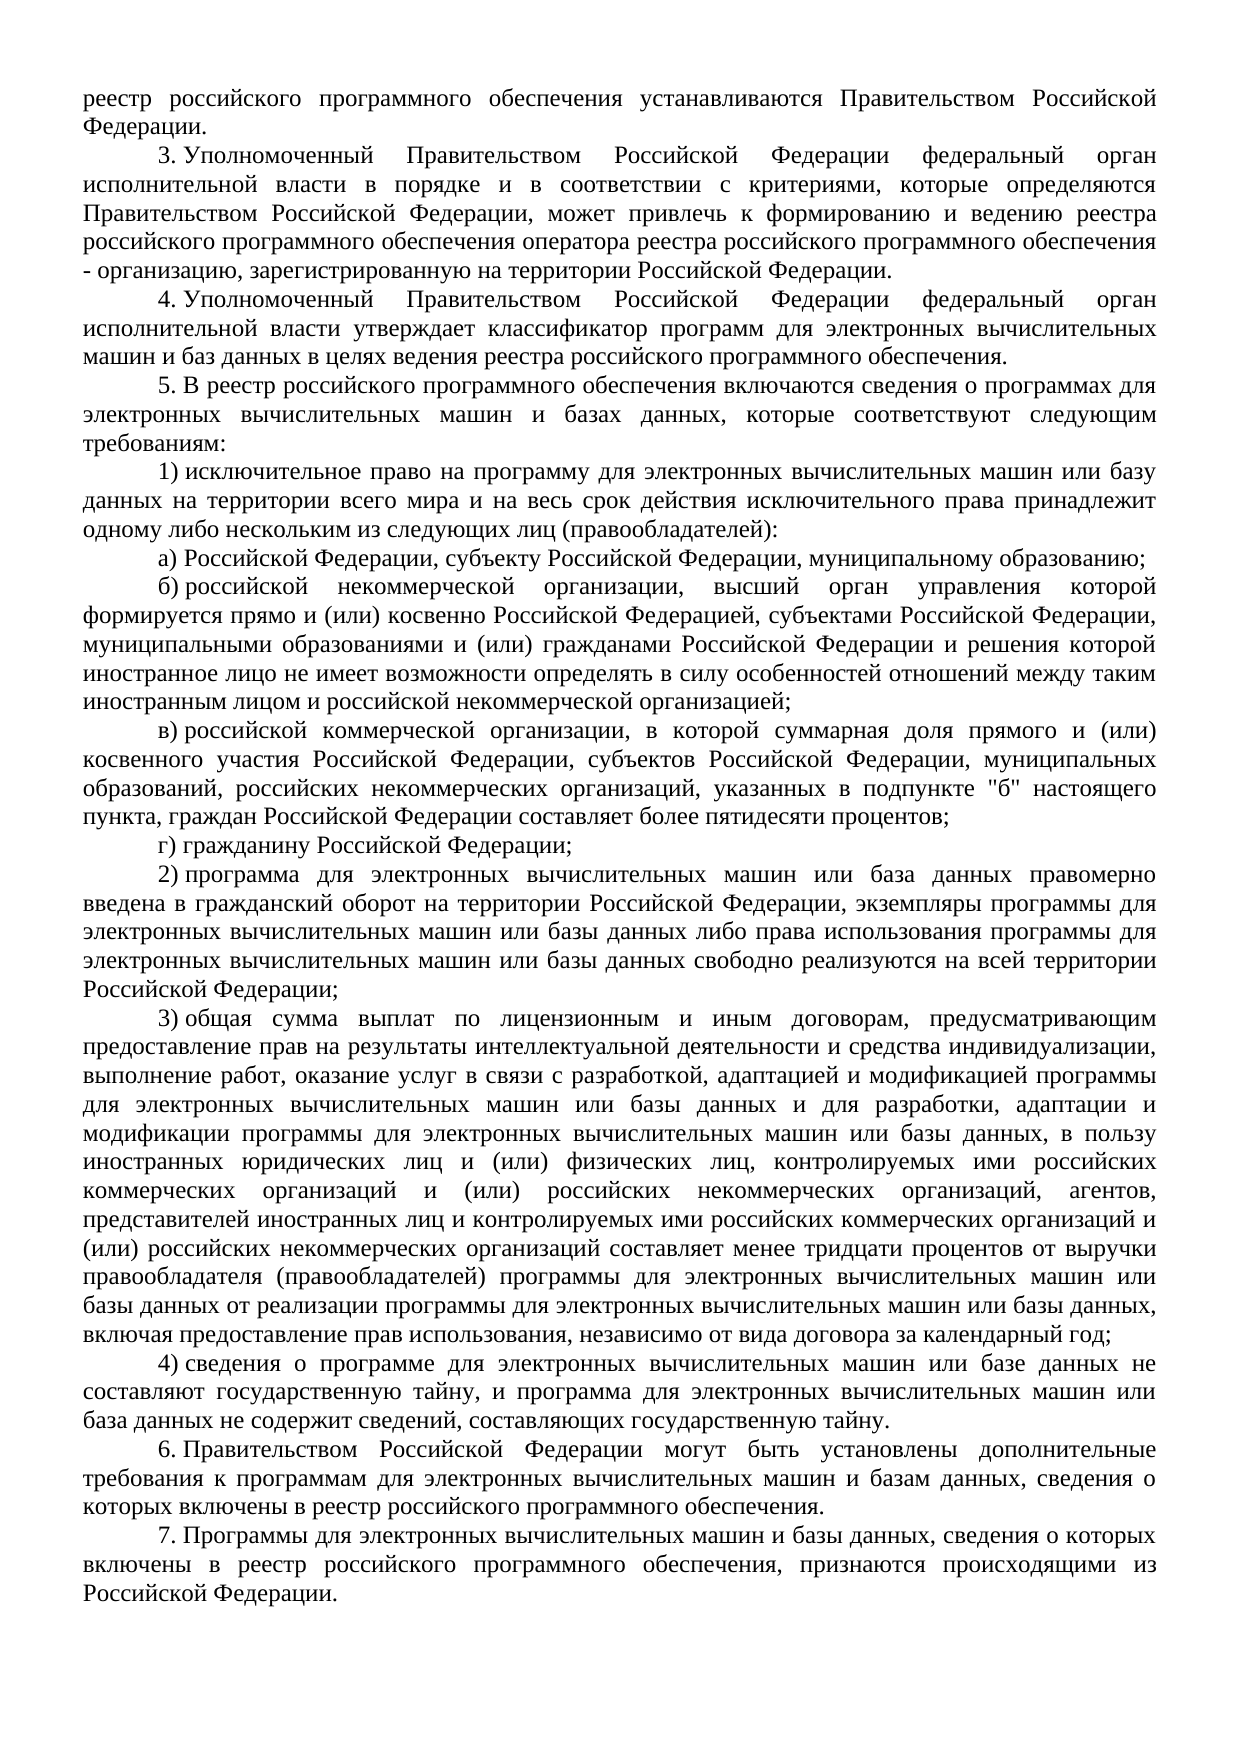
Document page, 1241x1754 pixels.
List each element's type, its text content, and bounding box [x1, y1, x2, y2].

text 1) исключительное право на программу для электронных вычислительных машин или базу данных на территории всего мира и на весь срок действия исключительного права принадлежит одному либо нескольким из следующих лиц (правообладателей): [83, 456, 1157, 543]
text 4. Уполномоченный Правительством Российской Федерации федеральный орган исполнительной власти утверждает классификатор программ для электронных вычислительных машин и баз данных в целях ведения реестра российского программного обеспечения. [83, 284, 1157, 370]
text 7. Программы для электронных вычислительных машин и базы данных, сведения о которых включены в реестр российского программного обеспечения, признаются происходящими из Российской Федерации. [83, 1520, 1157, 1606]
text в) российской коммерческой организации, в которой суммарная доля прямого и (или) косвенного участия Российской Федерации, субъектов Российской Федерации, муниципальных образований, российских некоммерческих организаций, указанных в подпункте "б" настоящего пункта, граждан Российской Федерации составляет более пятидесяти процентов; [83, 715, 1157, 830]
text б) российской некоммерческой организации, высший орган управления которой формируется прямо и (или) косвенно Российской Федерацией, субъектами Российской Федерации, муниципальными образованиями и (или) гражданами Российской Федерации и решения которой иностранное лицо не имеет возможности определять в силу особенностей отношений между таким иностранным лицом и российской некоммерческой организацией; [83, 571, 1157, 715]
text 2) программа для электронных вычислительных машин или база данных правомерно введена в гражданский оборот на территории Российской Федерации, экземпляры программы для электронных вычислительных машин или базы данных либо права использования программы для электронных вычислительных машин или базы данных свободно реализуются на всей территории Российской Федерации; [83, 859, 1157, 1003]
text 5. В реестр российского программного обеспечения включаются сведения о программах для электронных вычислительных машин и базах данных, которые соответствуют следующим требованиям: [83, 370, 1157, 456]
text 3. Уполномоченный Правительством Российской Федерации федеральный орган исполнительной власти в порядке и в соответствии с критериями, которые определяются Правительством Российской Федерации, может привлечь к формированию и ведению реестра российского программного обеспечения оператора реестра российского программного обеспечения - организацию, зарегистрированную на территории Российской Федерации. [83, 140, 1157, 284]
text реестр российского программного обеспечения устанавливаются Правительством Российской Федерации. [83, 83, 1157, 140]
text г) гражданину Российской Федерации; [83, 830, 1157, 859]
text 4) сведения о программе для электронных вычислительных машин или базе данных не составляют государственную тайну, и программа для электронных вычислительных машин или база данных не содержит сведений, составляющих государственную тайну. [83, 1348, 1157, 1434]
text 3) общая сумма выплат по лицензионным и иным договорам, предусматривающим предоставление прав на результаты интеллектуальной деятельности и средства индивидуализации, выполнение работ, оказание услуг в связи с разработкой, адаптацией и модификацией программы для электронных вычислительных машин или базы данных и для разработки, адаптации и модификации программы для электронных вычислительных машин или базы данных, в пользу иностранных юридических лиц и (или) физических лиц, контролируемых ими российских коммерческих организаций и (или) российских некоммерческих организаций, агентов, представителей иностранных лиц и контролируемых ими российских коммерческих организаций и (или) российских некоммерческих организаций составляет менее тридцати процентов от выручки правообладателя (правообладателей) программы для электронных вычислительных машин или базы данных от реализации программы для электронных вычислительных машин или базы данных, включая предоставление прав использования, независимо от вида договора за календарный год; [83, 1003, 1157, 1348]
text а) Российской Федерации, субъекту Российской Федерации, муниципальному образованию; [83, 543, 1157, 571]
text 6. Правительством Российской Федерации могут быть установлены дополнительные требования к программам для электронных вычислительных машин и базам данных, сведения о которых включены в реестр российского программного обеспечения. [83, 1434, 1157, 1520]
